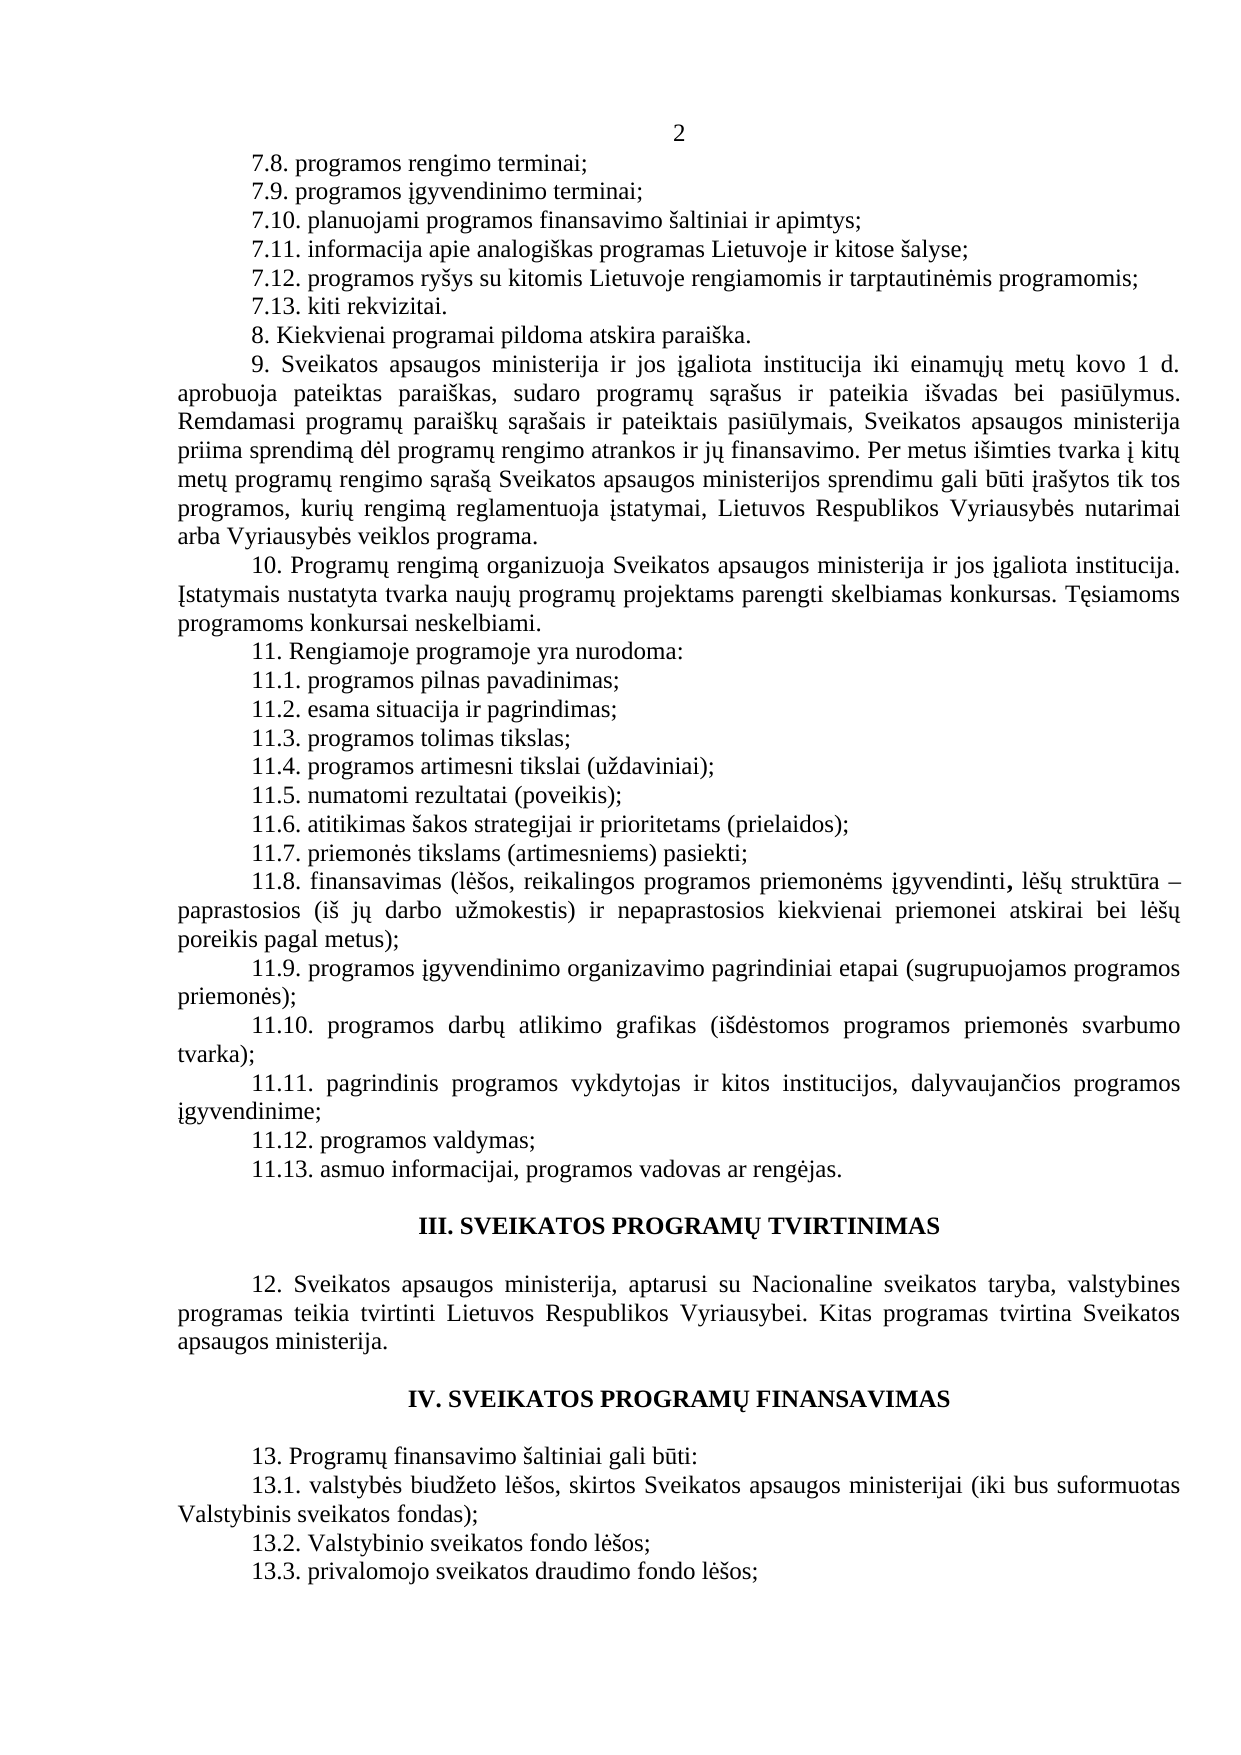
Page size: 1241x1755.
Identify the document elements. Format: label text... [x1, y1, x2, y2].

text 11.5. numatomi rezultatai (poveikis); [177, 780, 1181, 809]
text 11.6. atitikimas šakos strategijai ir prioritetams (prielaidos); [177, 809, 1181, 838]
text 11.2. esama situacija ir pagrindimas; [177, 694, 1181, 723]
text 11.9. programos įgyvendinimo organizavimo pagrindiniai etapai (sugrupuojamos programos priemonės); [177, 953, 1181, 1010]
text 11.7. priemonės tikslams (artimesniems) pasiekti; [177, 838, 1181, 866]
text 11.1. programos pilnas pavadinimas; [177, 665, 1181, 694]
text 11.11. pagrindinis programos vykdytojas ir kitos institucijos, dalyvaujančios programos įgyvendinime; [177, 1068, 1181, 1125]
text IV. SVEIKATOS PROGRAMŲ FINANSAVIMAS [177, 1384, 1181, 1413]
text III. SVEIKATOS PROGRAMŲ TVIRTINIMAS [177, 1211, 1181, 1240]
text 7.10. planuojami programos finansavimo šaltiniai ir apimtys; [177, 205, 1181, 234]
text 7.11. informacija apie analogiškas programas Lietuvoje ir kitose šalyse; [177, 234, 1181, 263]
text 11.3. programos tolimas tikslas; [177, 723, 1181, 751]
text 11.13. asmuo informacijai, programos vadovas ar rengėjas. [177, 1154, 1181, 1183]
text 7.12. programos ryšys su kitomis Lietuvoje rengiamomis ir tarptautinėmis programomis; [177, 263, 1181, 291]
text 9. Sveikatos apsaugos ministerija ir jos įgaliota institucija iki einamųjų metų kovo 1 d. aprobuoja pateiktas paraiškas, sudaro programų sąrašus ir pateikia išvadas bei pasiūlymus. Remdamasi programų paraiškų sąrašais ir pateiktais pasiūlymais, Sveikatos apsaugos ministerija priima sprendimą dėl programų rengimo atrankos ir jų finansavimo. Per metus išimties tvarka į kitų metų programų rengimo sąrašą Sveikatos apsaugos ministerijos sprendimu gali būti įrašytos tik tos programos, kurių rengimą reglamentuoja įstatymai, Lietuvos Respublikos Vyriausybės nutarimai arba Vyriausybės veiklos programa. [177, 349, 1181, 550]
text 11.12. programos valdymas; [177, 1125, 1181, 1154]
text 8. Kiekvienai programai pildoma atskira paraiška. [177, 320, 1181, 349]
text 10. Programų rengimą organizuoja Sveikatos apsaugos ministerija ir jos įgaliota institucija. Įstatymais nustatyta tvarka naujų programų projektams parengti skelbiamas konkursas. Tęsiamoms programoms konkursai neskelbiami. [177, 550, 1181, 636]
text 13.3. privalomojo sveikatos draudimo fondo lėšos; [177, 1556, 1181, 1585]
text 7.13. kiti rekvizitai. [177, 291, 1181, 320]
text 7.9. programos įgyvendinimo terminai; [177, 176, 1181, 205]
text 7.8. programos rengimo terminai; [177, 148, 1181, 176]
text 11.10. programos darbų atlikimo grafikas (išdėstomos programos priemonės svarbumo tvarka); [177, 1010, 1181, 1068]
text 11.4. programos artimesni tikslai (uždaviniai); [177, 751, 1181, 780]
text 11. Rengiamoje programoje yra nurodoma: [177, 636, 1181, 665]
text 13. Programų finansavimo šaltiniai gali būti: [177, 1441, 1181, 1470]
text 13.2. Valstybinio sveikatos fondo lėšos; [177, 1528, 1181, 1556]
text 13.1. valstybės biudžeto lėšos, skirtos Sveikatos apsaugos ministerijai (iki bus suformuotas Valstybinis sveikatos fondas); [177, 1470, 1181, 1528]
text 12. Sveikatos apsaugos ministerija, aptarusi su Nacionaline sveikatos taryba, valstybines programas teikia tvirtinti Lietuvos Respublikos Vyriausybei. Kitas programas tvirtina Sveikatos apsaugos ministerija. [177, 1269, 1181, 1355]
text 11.8. finansavimas (lėšos, reikalingos programos priemonėms įgyvendinti, lėšų struktūra – paprastosios (iš jų darbo užmokestis) ir nepaprastosios kiekvienai priemonei atskirai bei lėšų poreikis pagal metus); [177, 866, 1181, 953]
